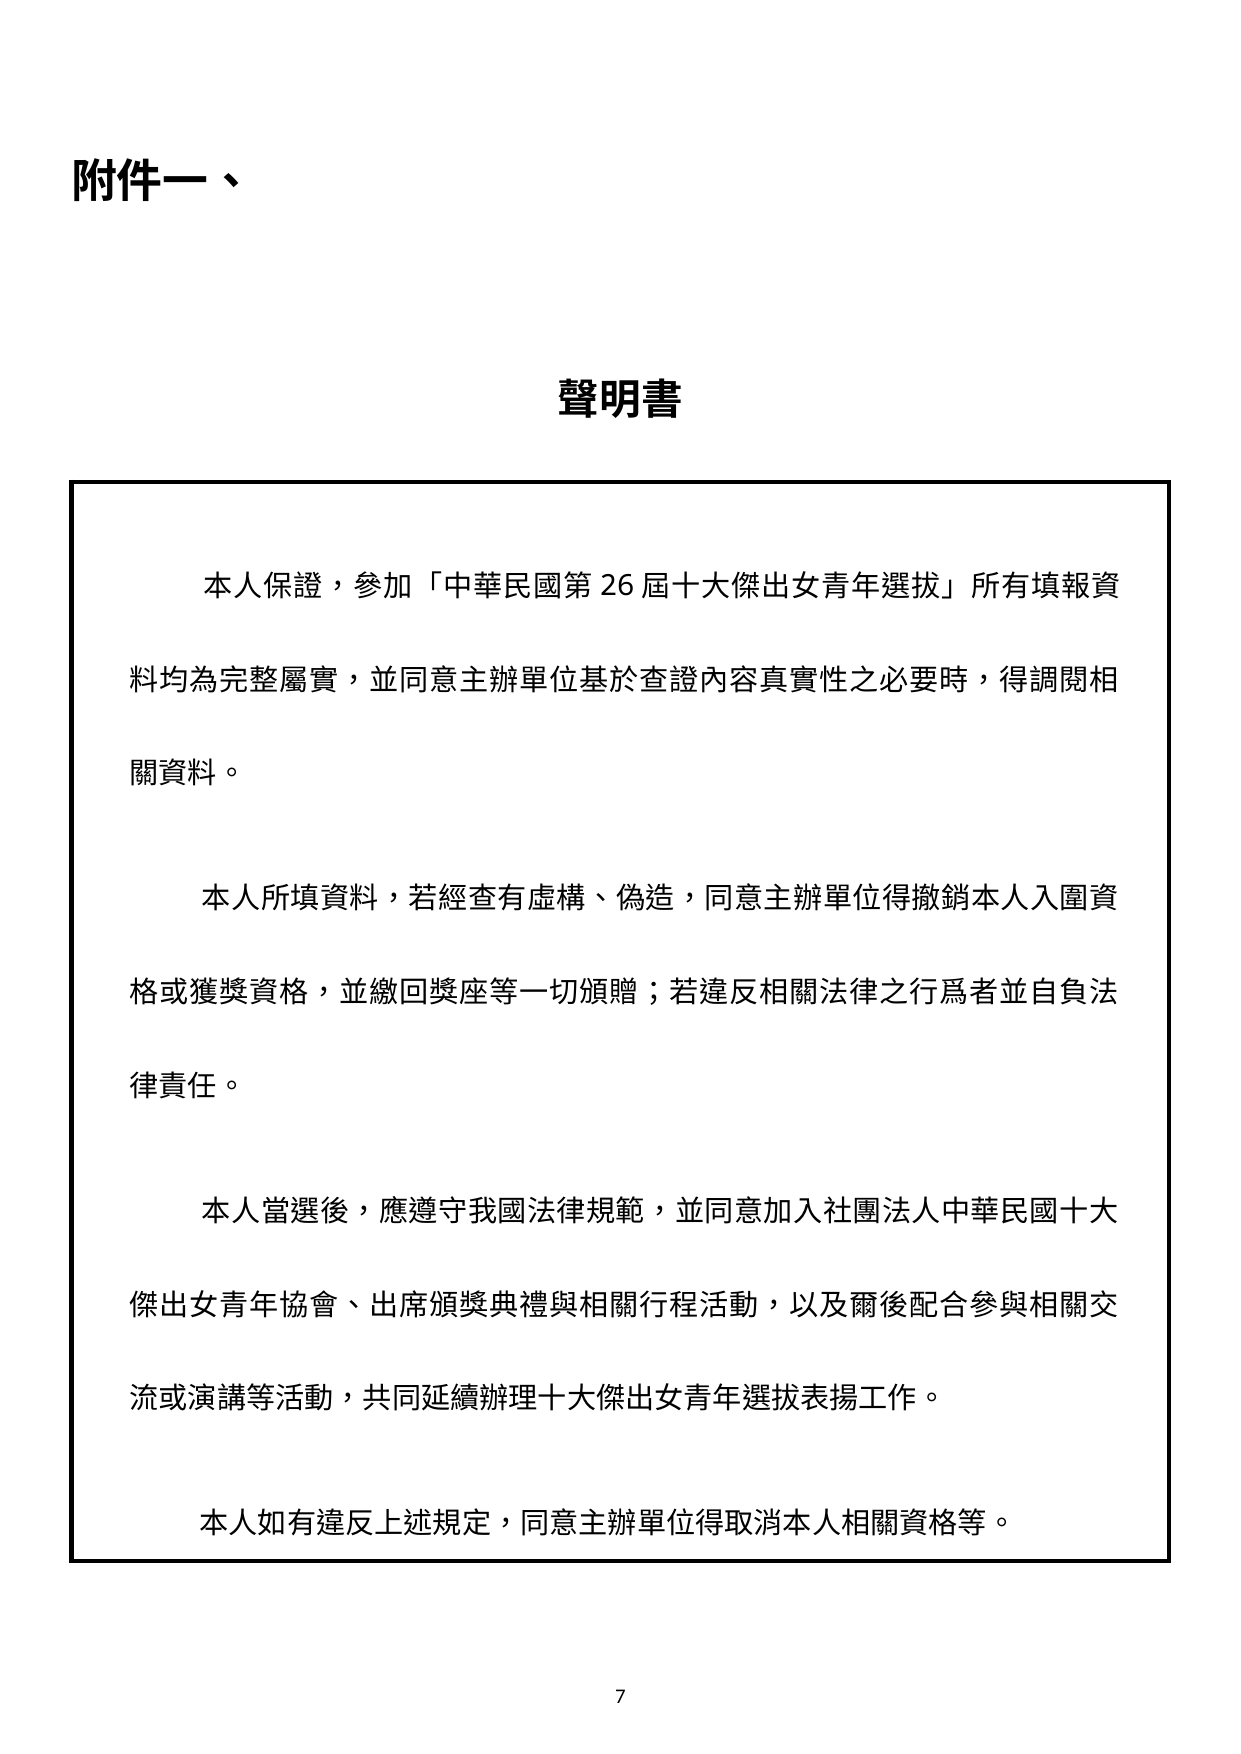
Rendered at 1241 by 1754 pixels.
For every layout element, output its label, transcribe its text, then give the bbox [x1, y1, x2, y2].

table_header 本人保證，參加「中華民國第26屆十大傑出女青年選拔」所有填報資料均為完整屬實，並同意主辦單位基於查證內容真實性之必要時，得調閱相關資料。 本人所填資料，若經查有虛構、偽造，同意主辦單位得撤銷本人入圍資格或獲獎資格，並繳回獎座等一切頒贈；若違反相關法律之行爲者並自負法律責任。 本人當選後，應遵守我國法律規範，並同意加入社團法人中華民國十大傑出女青年協會、出席頒獎典禮與相關行程活動，以及爾後配合參與相關交流或演講等活動，共同延續辦理十大傑出女青年選拔表揚工作。 本人如有違反上述規定，同意主辦單位得取消本人相關資格等。 [74, 484, 1167, 1559]
text 附件一、 [71, 104, 1169, 229]
text 聲明書 [71, 354, 1169, 417]
